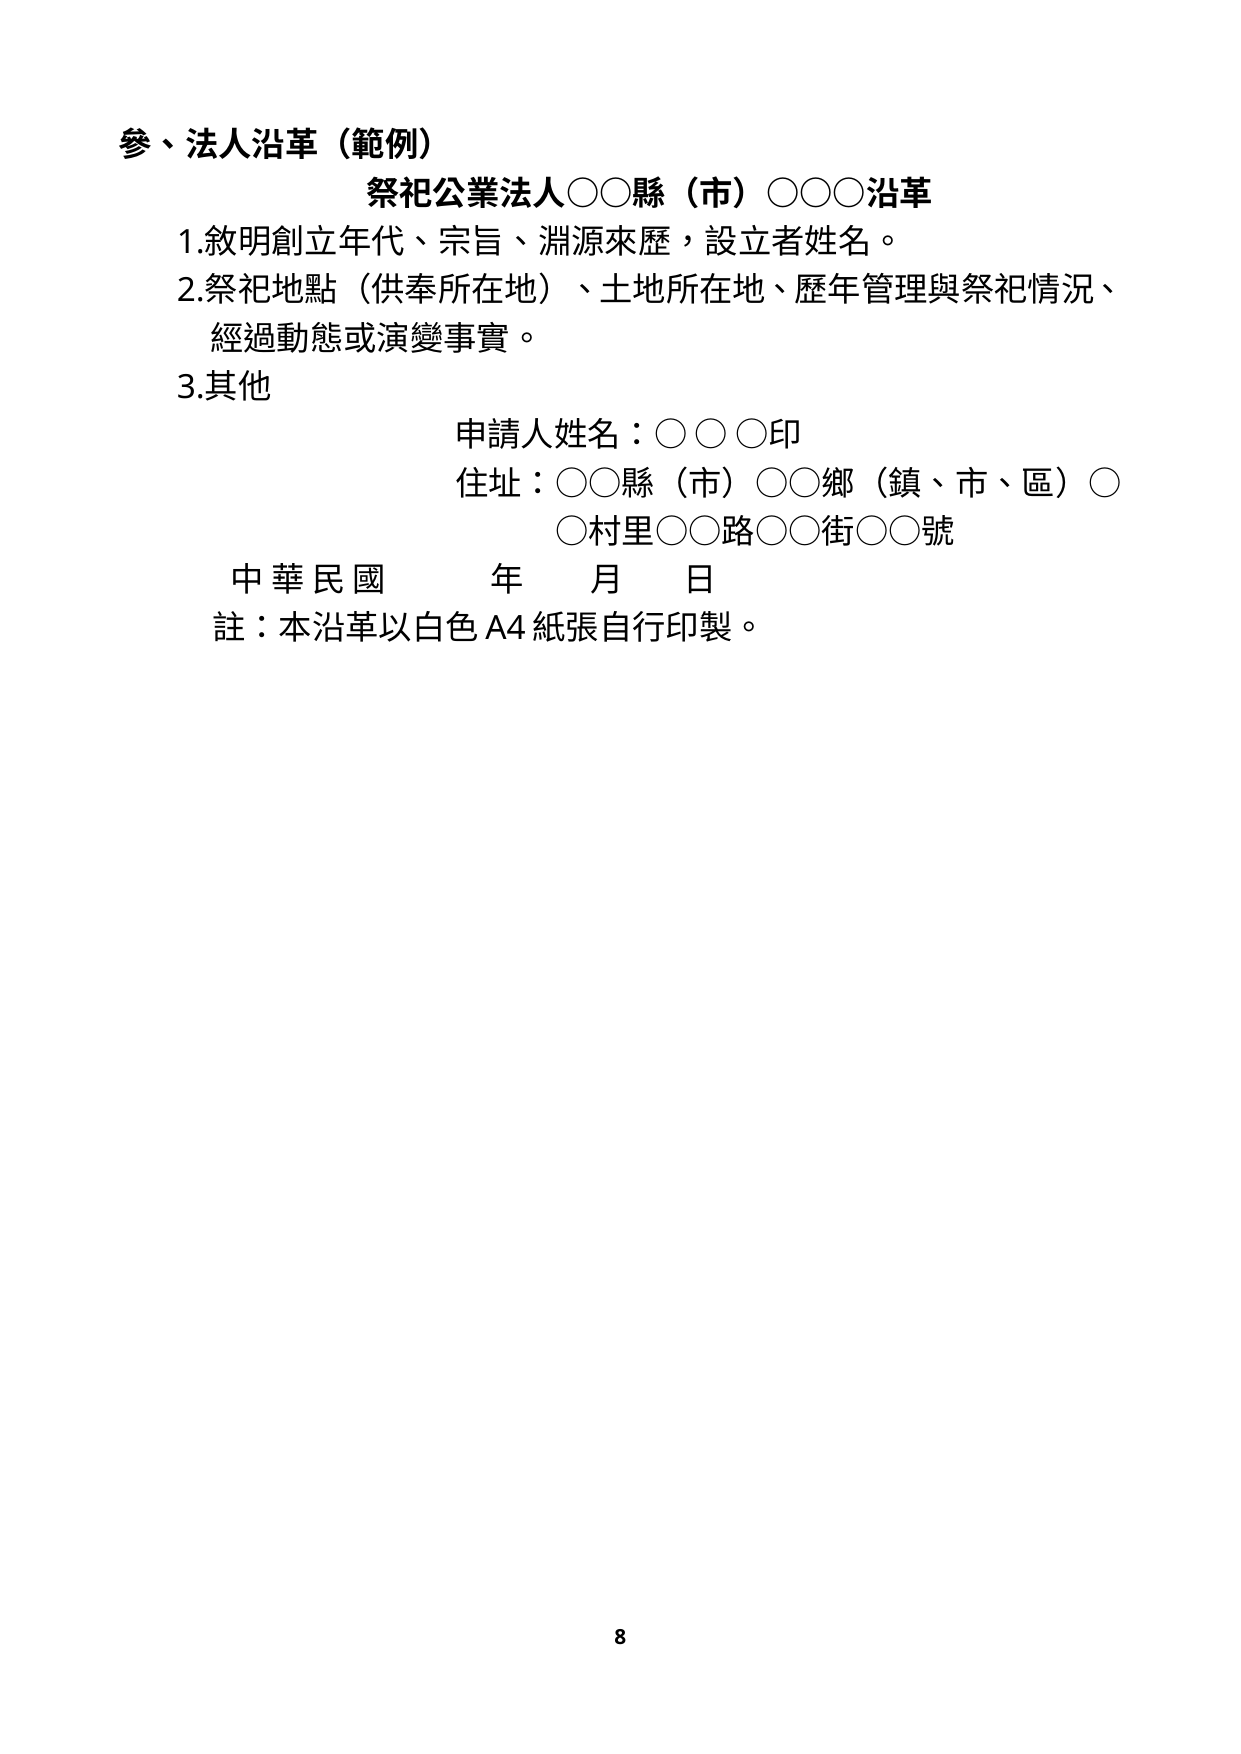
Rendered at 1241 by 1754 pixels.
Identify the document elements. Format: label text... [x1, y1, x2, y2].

text 住址：○○縣（市）○○鄉（鎮、市、區）○○村里○○路○○街○○號 [455, 456, 1122, 553]
text 祭祀公業法人○○縣（市）○○○沿革 [177, 166, 1122, 214]
text 2.祭祀地點（供奉所在地）、土地所在地、歷年管理與祭祀情況、經過動態或演變事實。 [177, 263, 1122, 360]
text 1.敘明創立年代、宗旨、淵源來歷，設立者姓名。 [177, 214, 1122, 263]
text 中 華 民 國 年 月 日 [118, 553, 1122, 601]
text 註：本沿革以白色A4紙張自行印製。 [118, 601, 1122, 649]
text 參、法人沿革（範例） [118, 118, 1122, 166]
text 3.其他 [177, 360, 1122, 408]
text 申請人姓名：○ ○ ○印 [454, 408, 1122, 456]
